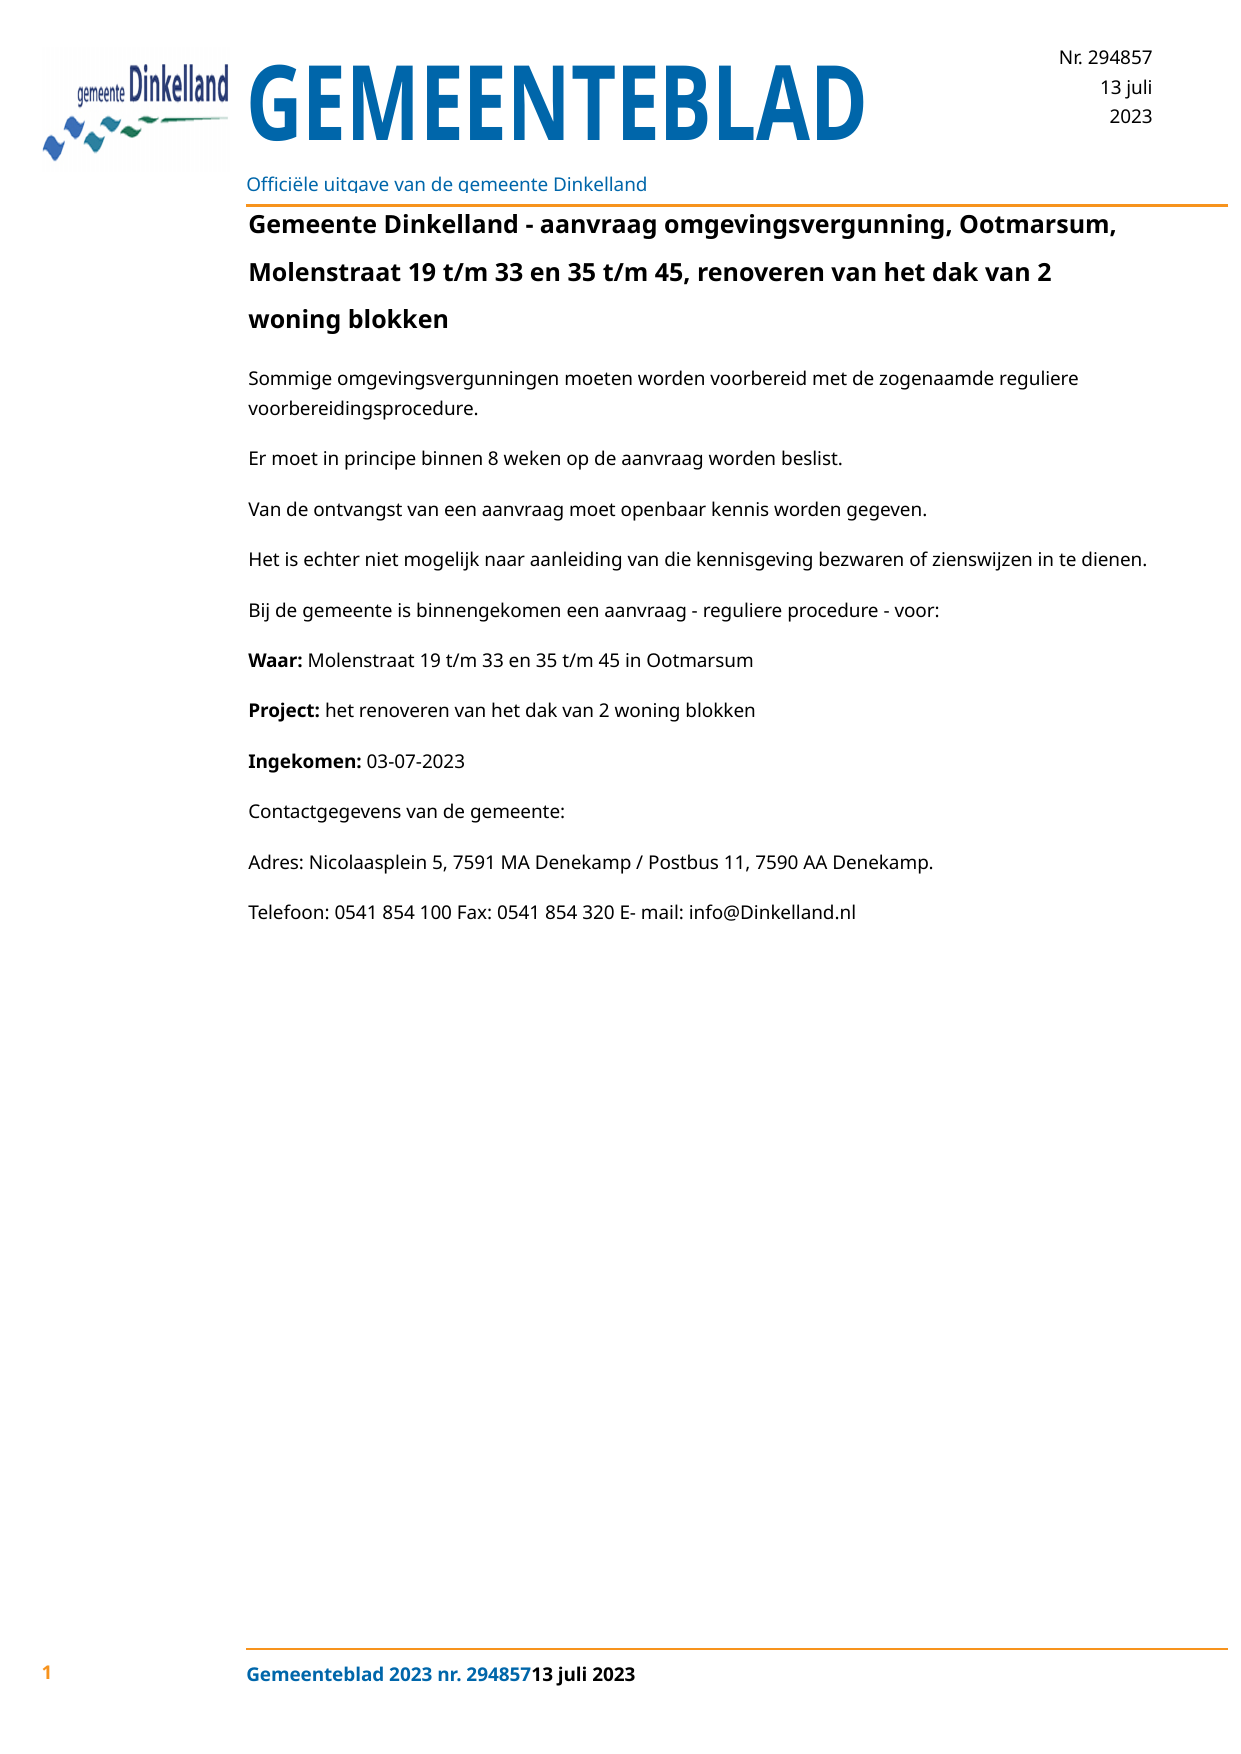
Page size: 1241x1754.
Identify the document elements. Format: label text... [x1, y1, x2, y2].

text Adres: Nicolaasplein 5, 7591 MA Denekamp / Postbus 11, 7590 AA Denekamp. [248, 849, 1152, 874]
text Telefoon: 0541 854 100 Fax: 0541 854 320 E- mail: info@Dinkelland.nl [248, 899, 1152, 925]
text Waar: Molenstraat 19 t/m 33 en 35 t/m 45 in Ootmarsum [248, 647, 1152, 673]
picture [41, 47, 231, 172]
text Van de ontvangst van een aanvraag moet openbaar kennis worden gegeven. [248, 496, 1152, 522]
text Sommige omgevingsvergunningen moeten worden voorbereid met de zogenaamde reguliere voorbereidingsprocedure. [248, 366, 1152, 421]
text Ingekomen: 03-07-2023 [248, 748, 1152, 774]
text Project: het renoveren van het dak van 2 woning blokken [248, 698, 1152, 723]
text Gemeente Dinkelland - aanvraag omgevingsvergunning, Ootmarsum, Molenstraat 19 t/m 33 en 35 t/m 45, renoveren van het dak van 2 woning blokken [248, 207, 1152, 336]
text Bij de gemeente is binnengekomen een aanvraag - reguliere procedure - voor: [248, 597, 1152, 622]
text Er moet in principe binnen 8 weken op de aanvraag worden beslist. [248, 446, 1152, 471]
text Contactgegevens van de gemeente: [248, 798, 1152, 824]
text Het is echter niet mogelijk naar aanleiding van die kennisgeving bezwaren of zienswijzen in te dienen. [248, 546, 1152, 572]
